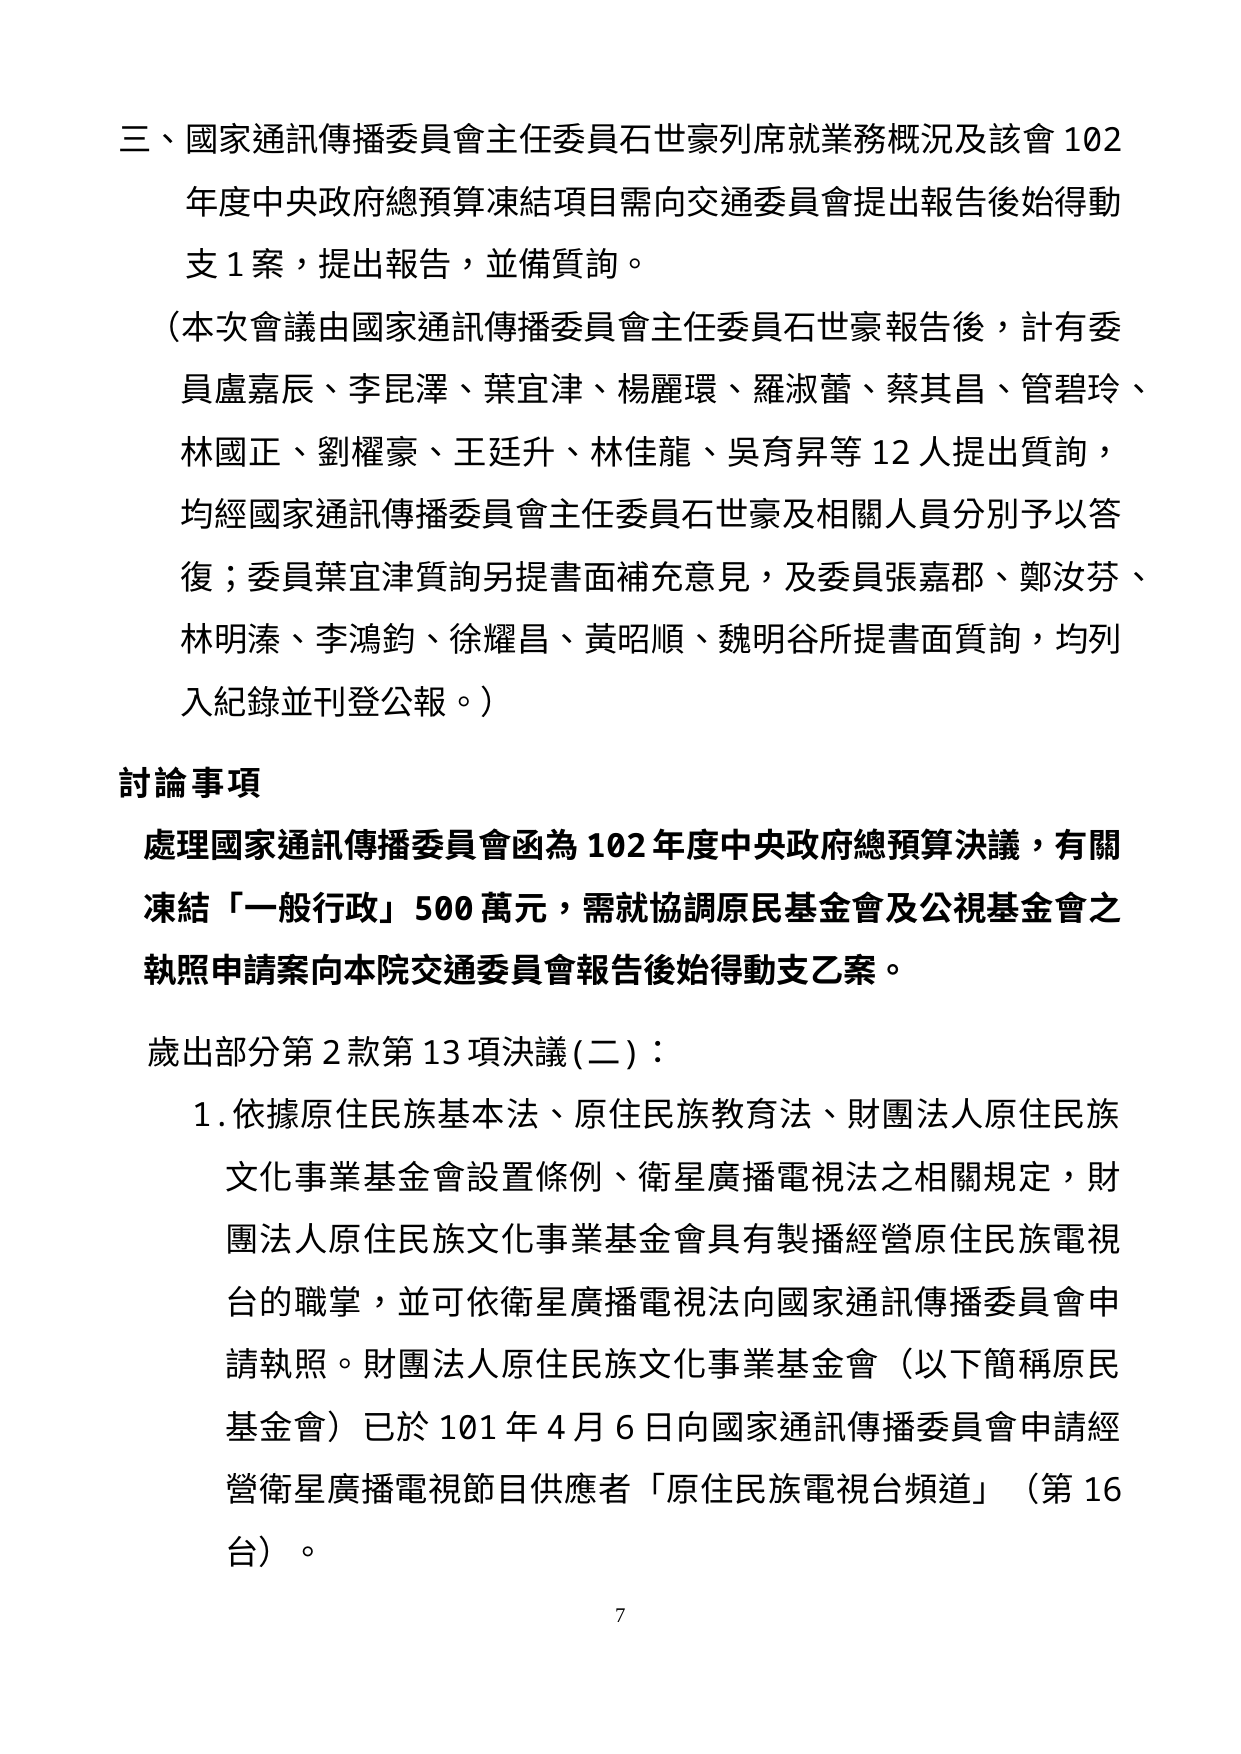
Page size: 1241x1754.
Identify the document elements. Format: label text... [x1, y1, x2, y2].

text 討論事項 [118, 739, 1122, 802]
text 1.依據原住民族基本法、原住民族教育法、財團法人原住民族文化事業基金會設置條例、衛星廣播電視法之相關規定，財團法人原住民族文化事業基金會具有製播經營原住民族電視台的職掌，並可依衛星廣播電視法向國家通訊傳播委員會申請執照。財團法人原住民族文化事業基金會（以下簡稱原民基金會）已於101年4月6日向國家通訊傳播委員會申請經營衛星廣播電視節目供應者「原住民族電視台頻道」（第16台）。 [192, 1071, 1122, 1571]
text 歲出部分第2款第13項決議(二)： [148, 1008, 1122, 1071]
text 三、國家通訊傳播委員會主任委員石世豪列席就業務概況及該會102年度中央政府總預算凍結項目需向交通委員會提出報告後始得動支1案，提出報告，並備質詢。 [118, 96, 1122, 283]
text （本次會議由國家通訊傳播委員會主任委員石世豪報告後，計有委員盧嘉辰、李昆澤、葉宜津、楊麗環、羅淑蕾、蔡其昌、管碧玲、林國正、劉櫂豪、王廷升、林佳龍、吳育昇等12人提出質詢，均經國家通訊傳播委員會主任委員石世豪及相關人員分別予以答復；委員葉宜津質詢另提書面補充意見，及委員張嘉郡、鄭汝芬、林明溱、李鴻鈞、徐耀昌、黃昭順、魏明谷所提書面質詢，均列入紀錄並刊登公報。） [148, 283, 1122, 721]
text 處理國家通訊傳播委員會函為102年度中央政府總預算決議，有關凍結「一般行政」500萬元，需就協調原民基金會及公視基金會之執照申請案向本院交通委員會報告後始得動支乙案。 [143, 802, 1122, 989]
